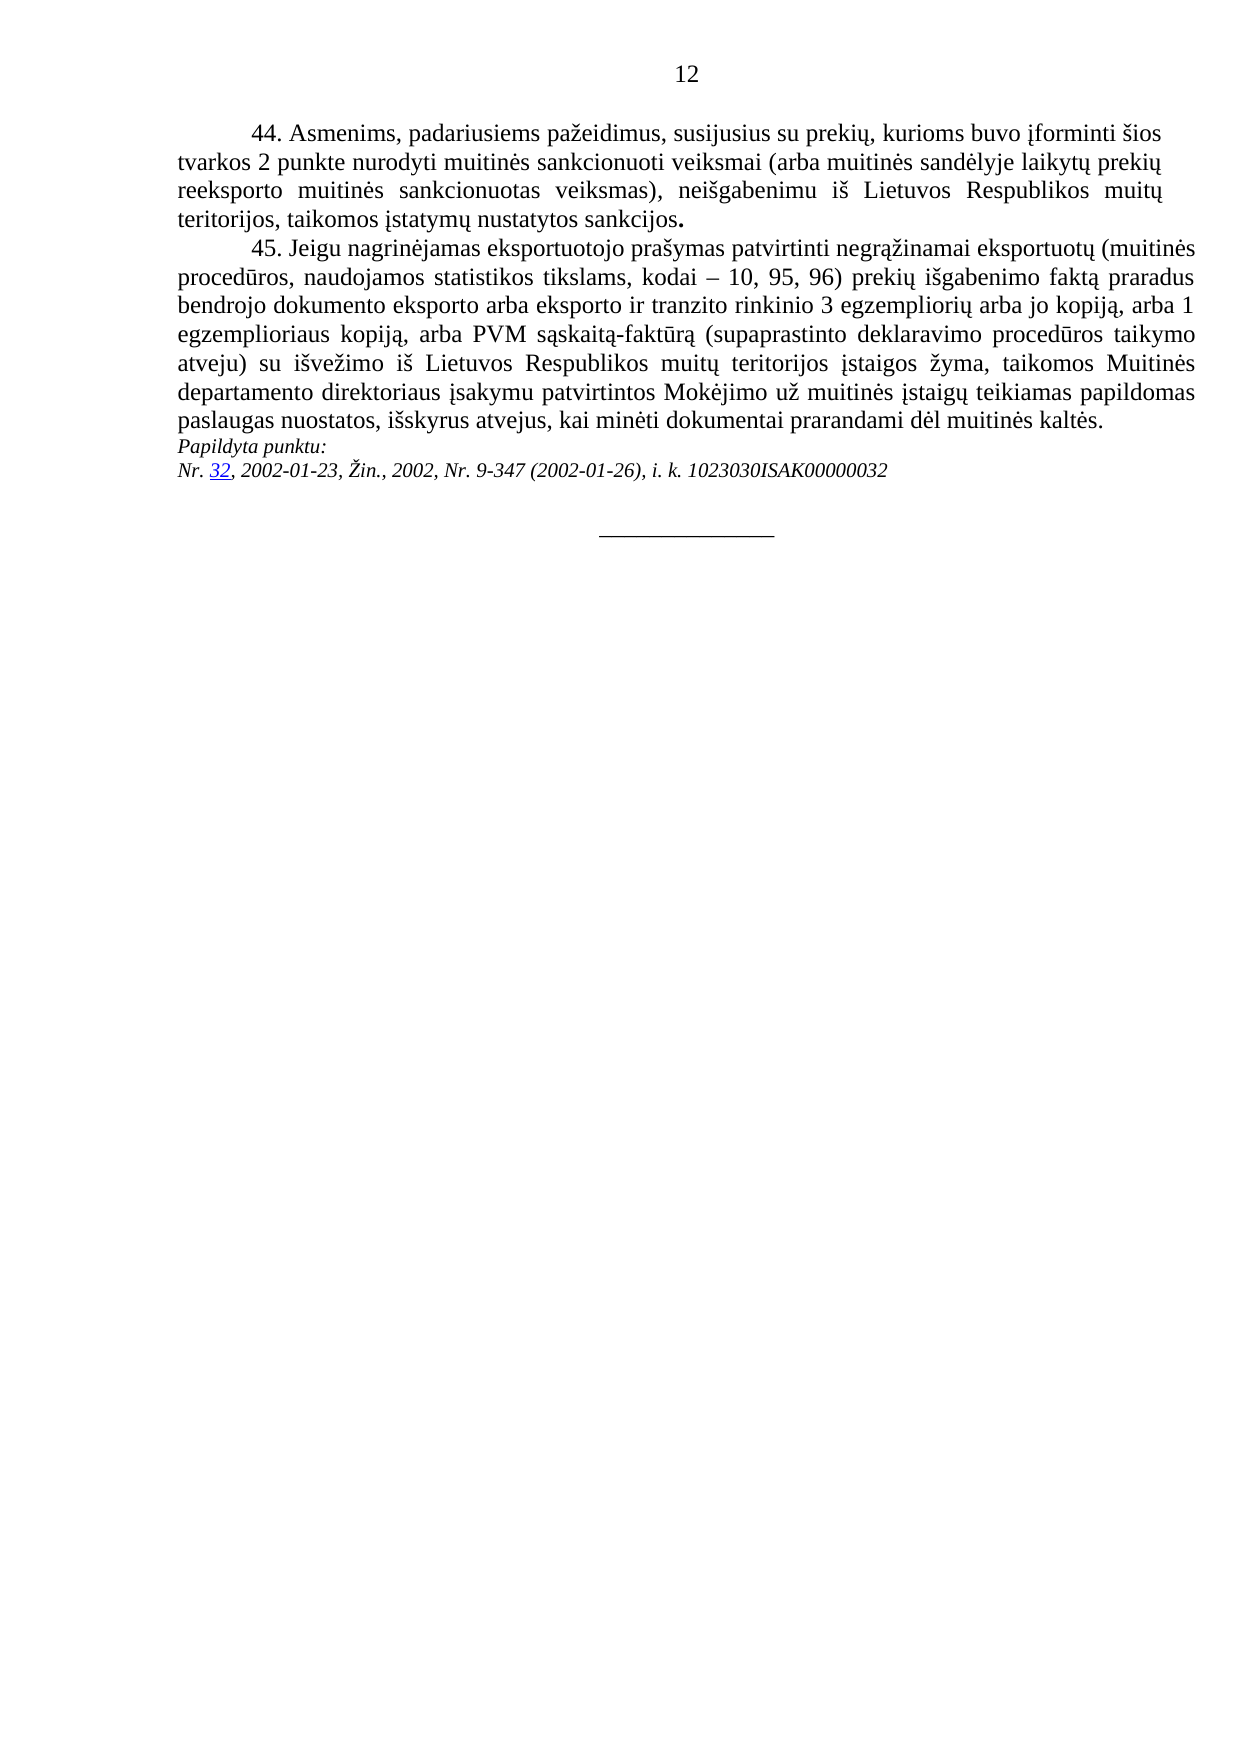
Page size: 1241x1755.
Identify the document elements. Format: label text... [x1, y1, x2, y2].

text 44. Asmenims, padariusiems pažeidimus, susijusius su prekių, kurioms buvo įforminti šios tvarkos 2 punkte nurodyti muitinės sankcionuoti veiksmai (arba muitinės sandėlyje laikytų prekių reeksporto muitinės sankcionuotas veiksmas), neišgabenimu iš Lietuvos Respublikos muitų teritorijos, taikomos įstatymų nustatytos sankcijos. [177, 118, 1163, 233]
text 45. Jeigu nagrinėjamas eksportuotojo prašymas patvirtinti negrąžinamai eksportuotų (muitinės procedūros, naudojamos statistikos tikslams, kodai – 10, 95, 96) prekių išgabenimo faktą praradus bendrojo dokumento eksporto arba eksporto ir tranzito rinkinio 3 egzempliorių arba jo kopiją, arba 1 egzemplioriaus kopiją, arba PVM sąskaitą-faktūrą (supaprastinto deklaravimo procedūros taikymo atveju) su išvežimo iš Lietuvos Respublikos muitų teritorijos įstaigos žyma, taikomos Muitinės departamento direktoriaus įsakymu patvirtintos Mokėjimo už muitinės įstaigų teikiamas papildomas paslaugas nuostatos, išskyrus atvejus, kai minėti dokumentai prarandami dėl muitinės kaltės. [177, 233, 1196, 434]
text Nr. 32, 2002-01-23, Žin., 2002, Nr. 9-347 (2002-01-26), i. k. 1023030ISAK00000032 [177, 458, 1196, 482]
text ______________ [177, 511, 1196, 540]
text Papildyta punktu: [177, 434, 1196, 458]
